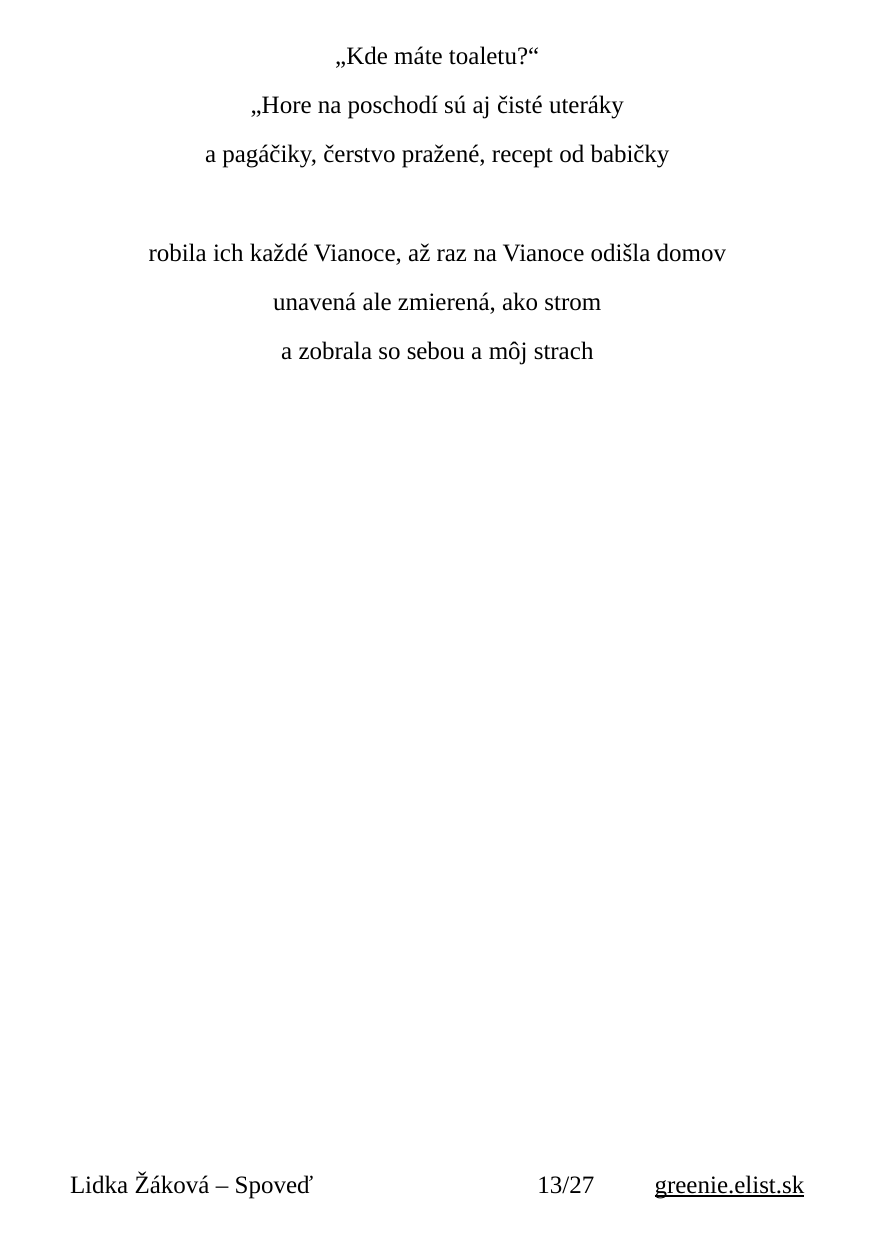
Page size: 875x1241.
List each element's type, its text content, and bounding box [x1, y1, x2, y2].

text a zobrala so sebou a môj strach [41, 336, 833, 364]
text „Hore na poschodí sú aj čisté uteráky [41, 90, 833, 119]
text a pagáčiky, čerstvo pražené, recept od babičky [41, 139, 833, 168]
text robila ich každé Vianoce, až raz na Vianoce odišla domov [41, 238, 833, 266]
text „Kde máte toaletu?“ [41, 41, 833, 70]
text unavená ale zmierená, ako strom [41, 287, 833, 315]
